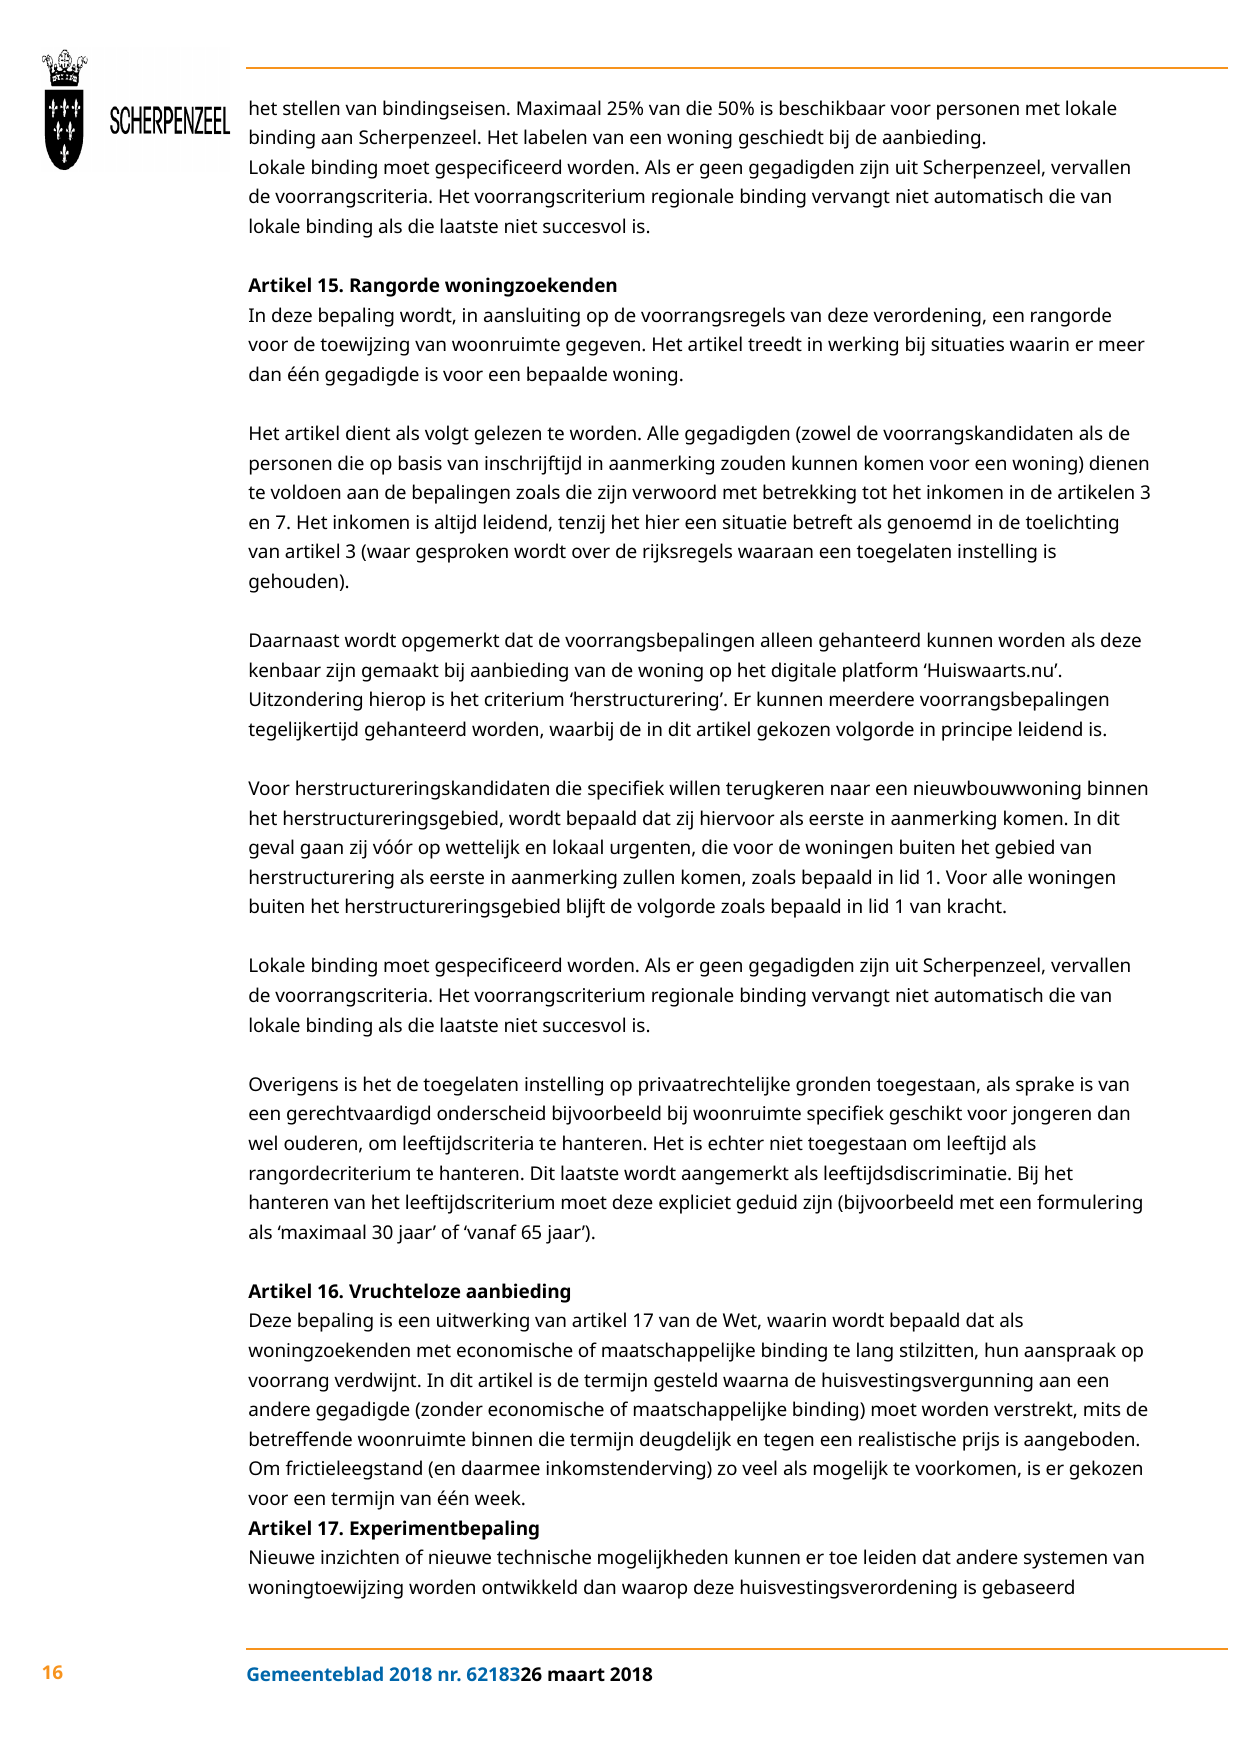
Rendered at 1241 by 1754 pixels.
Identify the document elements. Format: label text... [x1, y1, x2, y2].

text Het artikel dient als volgt gelezen te worden. Alle gegadigden (zowel de voorrangskandidaten als de personen die op basis van inschrijftijd in aanmerking zouden kunnen komen voor een woning) dienen te voldoen aan de bepalingen zoals die zijn verwoord met betrekking tot het inkomen in de artikelen 3 en 7. Het inkomen is altijd leidend, tenzij het hier een situatie betreft als genoemd in de toelichting van artikel 3 (waar gesproken wordt over de rijksregels waaraan een toegelaten instelling is gehouden). [248, 420, 1152, 594]
text Voor herstructureringskandidaten die specifiek willen terugkeren naar een nieuwbouwwoning binnen het herstructureringsgebied, wordt bepaald dat zij hiervoor als eerste in aanmerking komen. In dit geval gaan zij vóór op wettelijk en lokaal urgenten, die voor de woningen buiten het gebied van herstructurering als eerste in aanmerking zullen komen, zoals bepaald in lid 1. Voor alle woningen buiten het herstructureringsgebied blijft de volgorde zoals bepaald in lid 1 van kracht. [248, 775, 1152, 919]
text Nieuwe inzichten of nieuwe technische mogelijkheden kunnen er toe leiden dat andere systemen van woningtoewijzing worden ontwikkeld dan waarop deze huisvestingsverordening is gebaseerd [248, 1544, 1152, 1600]
text Deze bepaling is een uitwerking van artikel 17 van de Wet, waarin wordt bepaald dat als woningzoekenden met economische of maatschappelijke binding te lang stilzitten, hun aanspraak op voorrang verdwijnt. In dit artikel is de termijn gesteld waarna de huisvestingsvergunning aan een andere gegadigde (zonder economische of maatschappelijke binding) moet worden verstrekt, mits de betreffende woonruimte binnen die termijn deugdelijk en tegen een realistische prijs is aangeboden. Om frictieleegstand (en daarmee inkomstenderving) zo veel als mogelijk te voorkomen, is er gekozen voor een termijn van één week. [248, 1308, 1152, 1511]
text Daarnaast wordt opgemerkt dat de voorrangsbepalingen alleen gehanteerd kunnen worden als deze kenbaar zijn gemaakt bij aanbieding van de woning op het digitale platform ‘Huiswaarts.nu’. Uitzondering hierop is het criterium ‘herstructurering’. Er kunnen meerdere voorrangsbepalingen tegelijkertijd gehanteerd worden, waarbij de in dit artikel gekozen volgorde in principe leidend is. [248, 627, 1152, 742]
text Lokale binding moet gespecificeerd worden. Als er geen gegadigden zijn uit Scherpenzeel, vervallen de voorrangscriteria. Het voorrangscriterium regionale binding vervangt niet automatisch die van lokale binding als die laatste niet succesvol is. [248, 154, 1152, 239]
text Overigens is het de toegelaten instelling op privaatrechtelijke gronden toegestaan, als sprake is van een gerechtvaardigd onderscheid bijvoorbeeld bij woonruimte specifiek geschikt voor jongeren dan wel ouderen, om leeftijdscriteria te hanteren. Het is echter niet toegestaan om leeftijd als rangordecriterium te hanteren. Dit laatste wordt aangemerkt als leeftijdsdiscriminatie. Bij het hanteren van het leeftijdscriterium moet deze expliciet geduid zijn (bijvoorbeeld met een formulering als ‘maximaal 30 jaar’ of ‘vanaf 65 jaar’). [248, 1071, 1152, 1245]
picture [41, 47, 231, 172]
text het stellen van bindingseisen. Maximaal 25% van die 50% is beschikbaar voor personen met lokale binding aan Scherpenzeel. Het labelen van een woning geschiedt bij de aanbieding. [248, 95, 1152, 150]
text Artikel 15. Rangorde woningzoekenden [248, 272, 1152, 298]
text In deze bepaling wordt, in aansluiting op de voorrangsregels van deze verordening, een rangorde voor de toewijzing van woonruimte gegeven. Het artikel treedt in werking bij situaties waarin er meer dan één gegadigde is voor een bepaalde woning. [248, 302, 1152, 387]
text Artikel 16. Vruchteloze aanbieding [248, 1278, 1152, 1304]
text Lokale binding moet gespecificeerd worden. Als er geen gegadigden zijn uit Scherpenzeel, vervallen de voorrangscriteria. Het voorrangscriterium regionale binding vervangt niet automatisch die van lokale binding als die laatste niet succesvol is. [248, 953, 1152, 1038]
text Artikel 17. Experimentbepaling [248, 1515, 1152, 1541]
